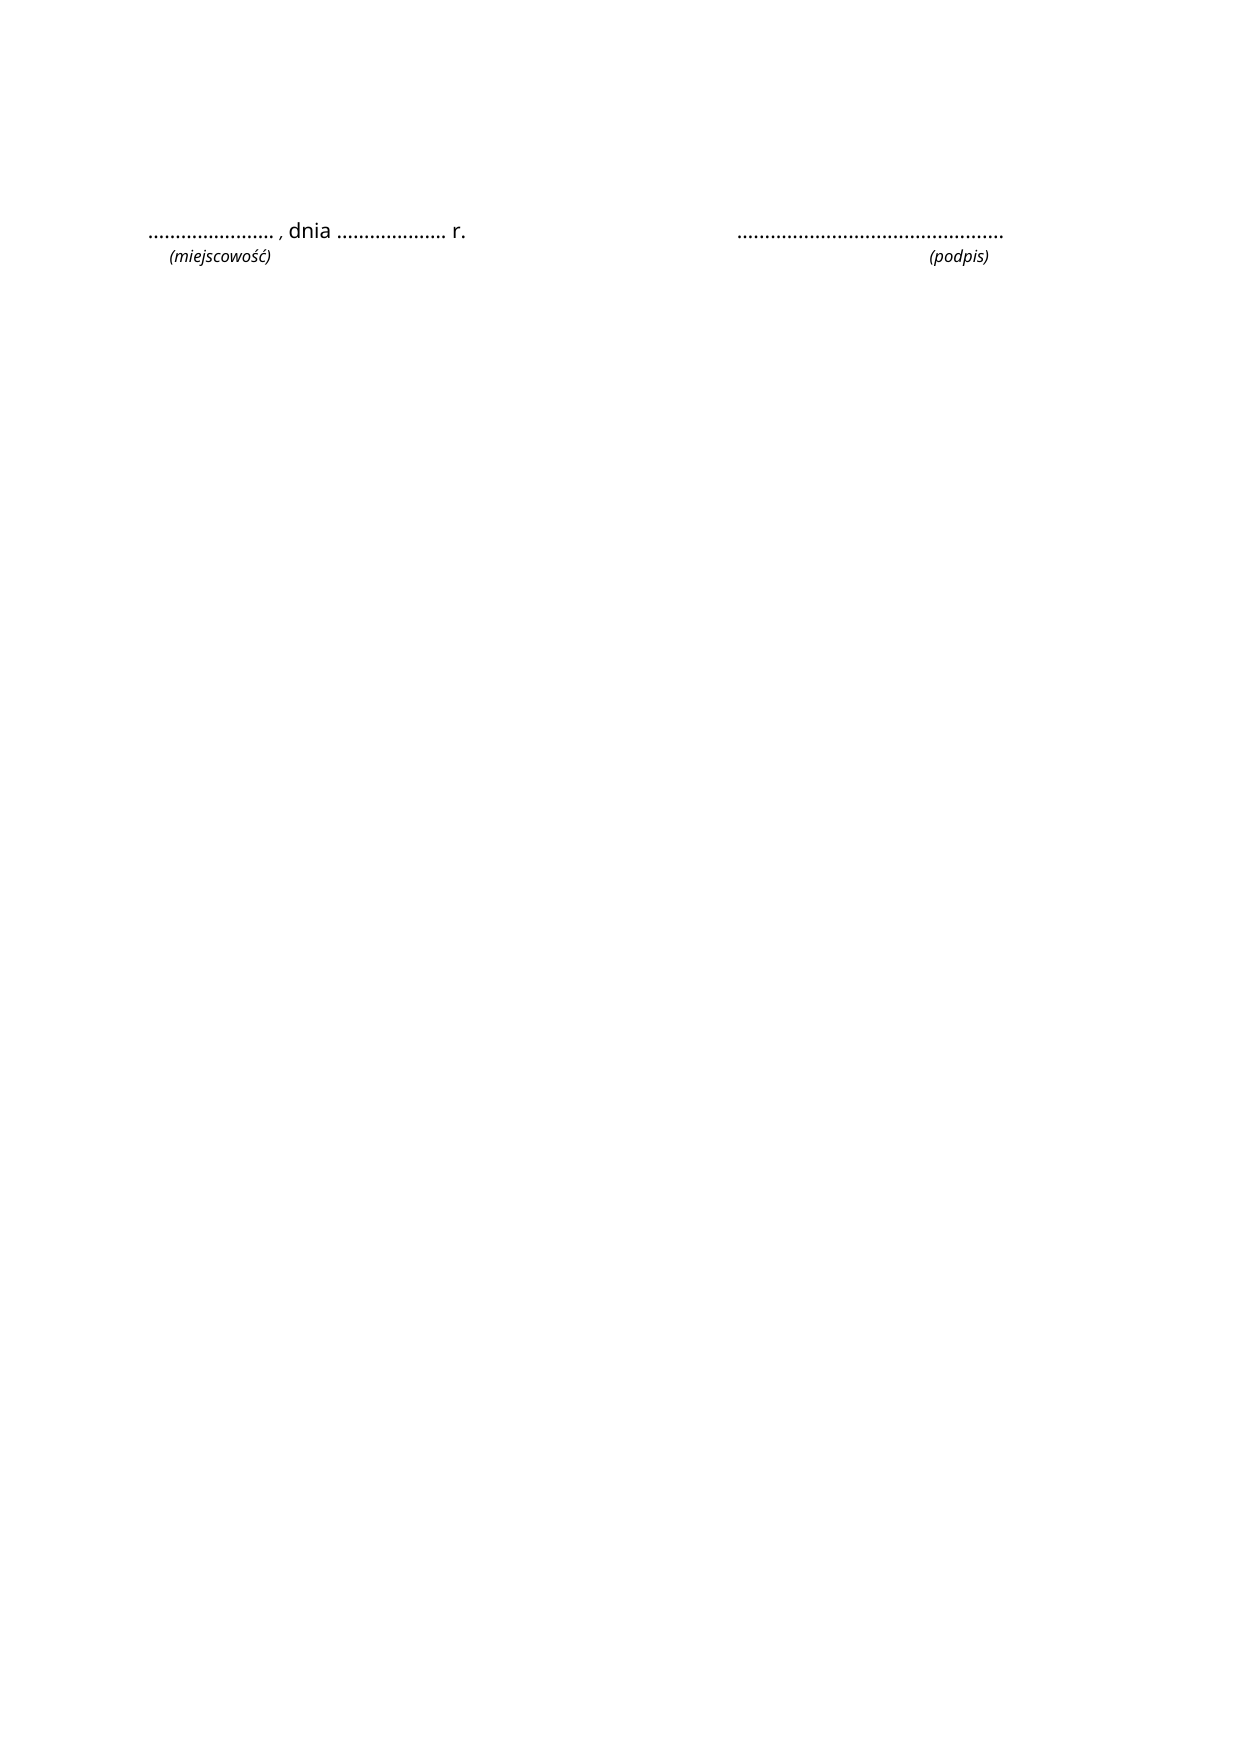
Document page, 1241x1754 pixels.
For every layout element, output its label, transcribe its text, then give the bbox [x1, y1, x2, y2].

text …………….……. , dnia ………….……. r. …............................................. [148, 216, 1093, 244]
text (miejscowość) (podpis) [148, 244, 1093, 267]
